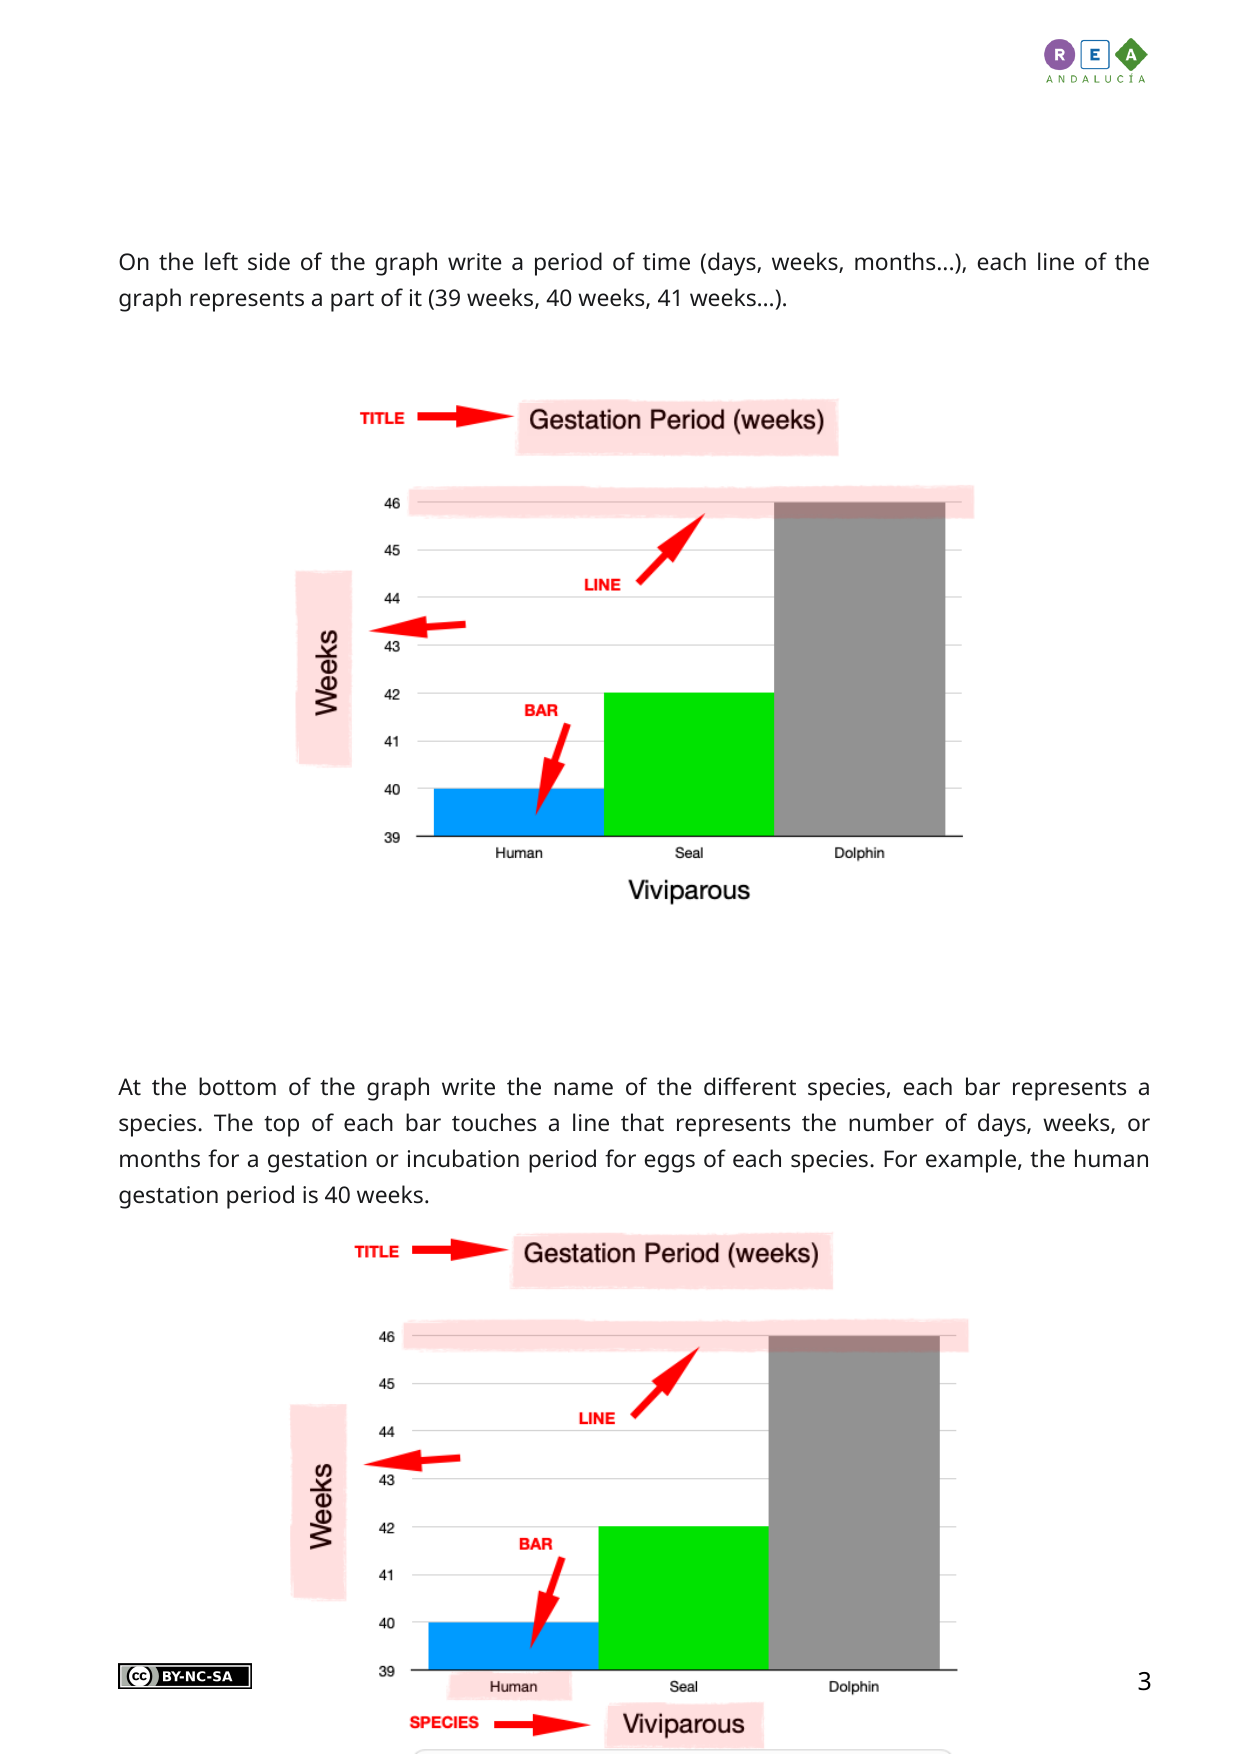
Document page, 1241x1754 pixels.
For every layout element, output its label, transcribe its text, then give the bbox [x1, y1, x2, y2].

picture [278, 383, 990, 912]
text At the bottom of the graph write the name of the different species, each bar represents a species. The top of each bar touches a line that represents the number of days, weeks, or months for a gestation or incubation period for eggs of each species. For example, the human gestation period is 40 weeks. [118, 1071, 1152, 1210]
text On the left side of the graph write a period of time (days, weeks, months...), each line of the graph represents a part of it (39 weeks, 40 weeks, 41 weeks…). [118, 246, 1152, 313]
picture [1039, 33, 1152, 88]
picture [118, 1227, 988, 1754]
